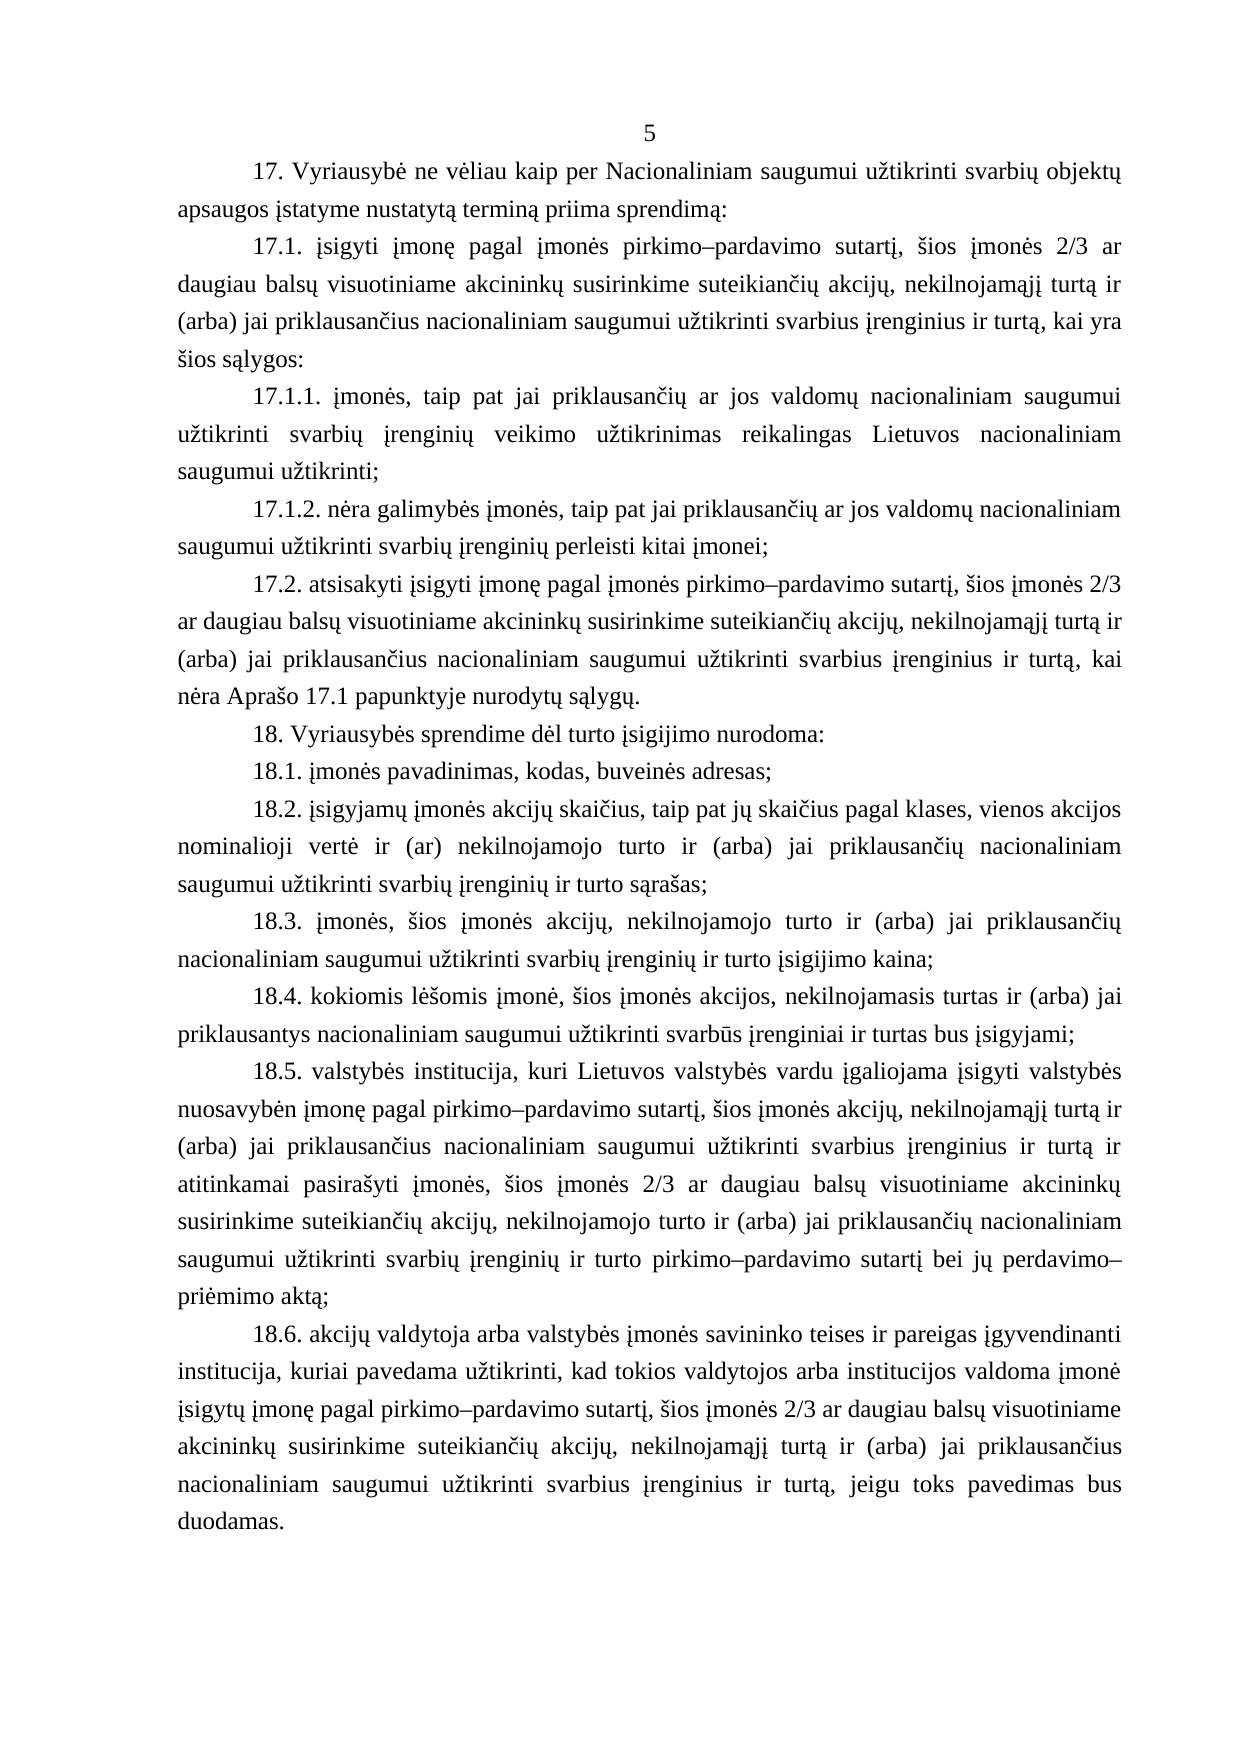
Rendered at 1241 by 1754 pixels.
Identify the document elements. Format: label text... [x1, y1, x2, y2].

text 18.3. įmonės, šios įmonės akcijų, nekilnojamojo turto ir (arba) jai priklausančių nacionaliniam saugumui užtikrinti svarbių įrenginių ir turto įsigijimo kaina; [177, 898, 1122, 973]
text 17.1.1. įmonės, taip pat jai priklausančių ar jos valdomų nacionaliniam saugumui užtikrinti svarbių įrenginių veikimo užtikrinimas reikalingas Lietuvos nacionaliniam saugumui užtikrinti; [177, 373, 1122, 485]
text 18.6. akcijų valdytoja arba valstybės įmonės savininko teises ir pareigas įgyvendinanti institucija, kuriai pavedama užtikrinti, kad tokios valdytojos arba institucijos valdoma įmonė įsigytų įmonę pagal pirkimo–pardavimo sutartį, šios įmonės 2/3 ar daugiau balsų visuotiniame akcininkų susirinkime suteikiančių akcijų, nekilnojamąjį turtą ir (arba) jai priklausančius nacionaliniam saugumui užtikrinti svarbius įrenginius ir turtą, jeigu toks pavedimas bus duodamas. [177, 1310, 1122, 1535]
text 17.1. įsigyti įmonę pagal įmonės pirkimo–pardavimo sutartį, šios įmonės 2/3 ar daugiau balsų visuotiniame akcininkų susirinkime suteikiančių akcijų, nekilnojamąjį turtą ir (arba) jai priklausančius nacionaliniam saugumui užtikrinti svarbius įrenginius ir turtą, kai yra šios sąlygos: [177, 223, 1122, 373]
text 18.1. įmonės pavadinimas, kodas, buveinės adresas; [177, 748, 1122, 785]
text 17.1.2. nėra galimybės įmonės, taip pat jai priklausančių ar jos valdomų nacionaliniam saugumui užtikrinti svarbių įrenginių perleisti kitai įmonei; [177, 485, 1122, 560]
text 17. Vyriausybė ne vėliau kaip per Nacionaliniam saugumui užtikrinti svarbių objektų apsaugos įstatyme nustatytą terminą priima sprendimą: [177, 148, 1122, 223]
text 18.2. įsigyjamų įmonės akcijų skaičius, taip pat jų skaičius pagal klases, vienos akcijos nominalioji vertė ir (ar) nekilnojamojo turto ir (arba) jai priklausančių nacionaliniam saugumui užtikrinti svarbių įrenginių ir turto sąrašas; [177, 785, 1122, 898]
text 18.4. kokiomis lėšomis įmonė, šios įmonės akcijos, nekilnojamasis turtas ir (arba) jai priklausantys nacionaliniam saugumui užtikrinti svarbūs įrenginiai ir turtas bus įsigyjami; [177, 973, 1122, 1048]
text 18.5. valstybės institucija, kuri Lietuvos valstybės vardu įgaliojama įsigyti valstybės nuosavybėn įmonę pagal pirkimo–pardavimo sutartį, šios įmonės akcijų, nekilnojamąjį turtą ir (arba) jai priklausančius nacionaliniam saugumui užtikrinti svarbius įrenginius ir turtą ir atitinkamai pasirašyti įmonės, šios įmonės 2/3 ar daugiau balsų visuotiniame akcininkų susirinkime suteikiančių akcijų, nekilnojamojo turto ir (arba) jai priklausančių nacionaliniam saugumui užtikrinti svarbių įrenginių ir turto pirkimo–pardavimo sutartį bei jų perdavimo–priėmimo aktą; [177, 1048, 1122, 1310]
text 17.2. atsisakyti įsigyti įmonę pagal įmonės pirkimo–pardavimo sutartį, šios įmonės 2/3 ar daugiau balsų visuotiniame akcininkų susirinkime suteikiančių akcijų, nekilnojamąjį turtą ir (arba) jai priklausančius nacionaliniam saugumui užtikrinti svarbius įrenginius ir turtą, kai nėra Aprašo 17.1 papunktyje nurodytų sąlygų. [177, 560, 1122, 710]
text 18. Vyriausybės sprendime dėl turto įsigijimo nurodoma: [177, 710, 1122, 748]
